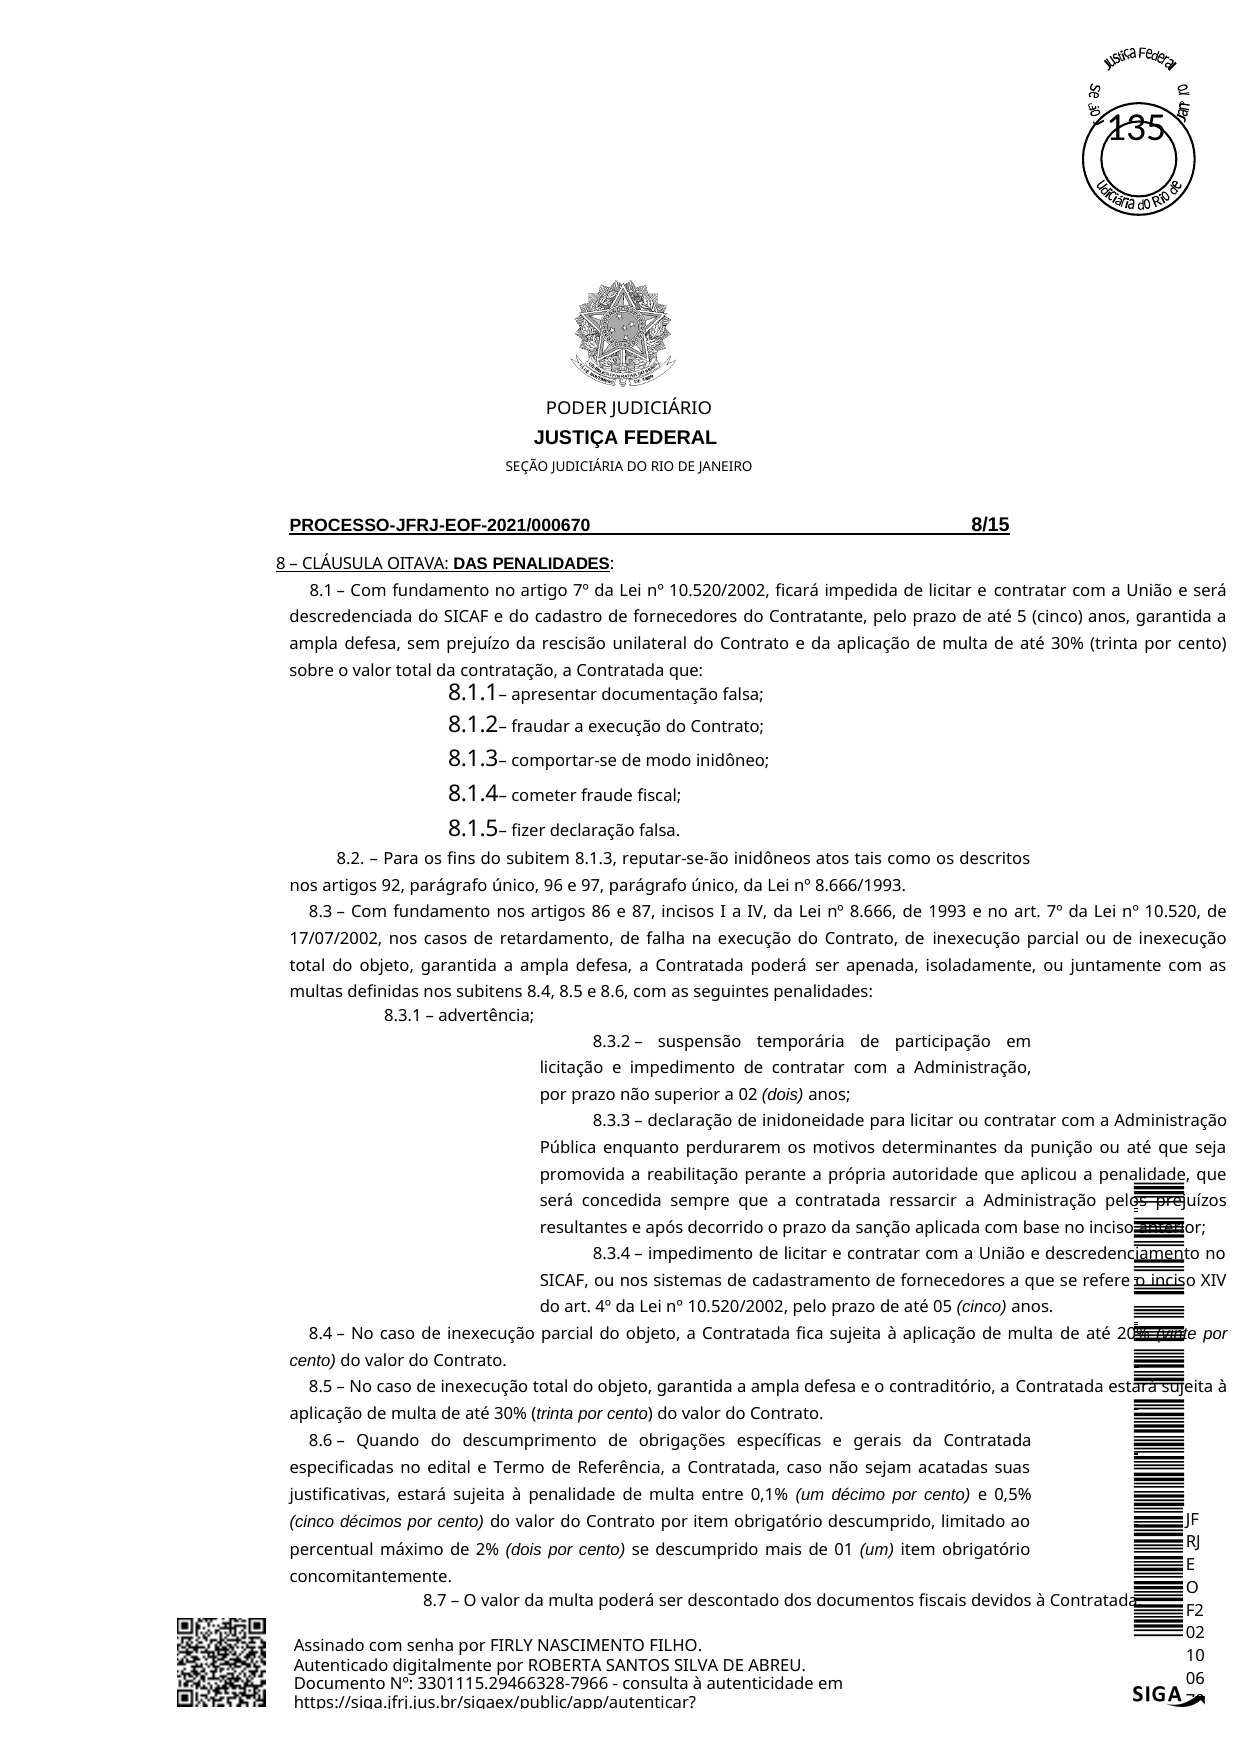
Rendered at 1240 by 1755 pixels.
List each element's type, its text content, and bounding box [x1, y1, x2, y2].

text SEÇÃO JUDICIÁRIA DO RIO DE JANEIRO [346, 457, 912, 475]
subtitle PROCESSO-JFRJ-EOF-2021/000670 8/15 [289, 513, 1227, 536]
list – cometer fraude fiscal; [448, 777, 1227, 808]
list – declaração de inidoneidade para licitar ou contratar com a Administração Pública enquanto perdurarem os motivos determinantes da punição ou até que seja promovida a reabilitação perante a própria autoridade que aplicou a penalidade, que será concedida sempre que a contratada ressarcir a Administração pelos prejuízos resultantes e após decorrido o prazo da sanção aplicada com base no inciso anterior; [498, 1109, 1227, 1238]
list – comportar-se de modo inidôneo; [448, 742, 1227, 774]
text e [1179, 97, 1193, 105]
list – CLÁUSULA OITAVA: DAS PENALIDADES: [276, 552, 1227, 574]
list – Quando do descumprimento de obrigações específicas e gerais da Contratada especificadas no edital e Termo de Referência, a Contratada, caso não sejam acatadas suas justificativas, estará sujeita à penalidade de multa entre 0,1% (um décimo por cento) e 0,5% (cinco décimos por cento) do valor do Contrato por item obrigatório descumprido, limitado ao percentual máximo de 2% (dois por cento) se descumprido mais de 01 (um) item obrigatório concomitantemente. [261, 1428, 1032, 1587]
list – impedimento de licitar e contratar com a União e descredenciamento no SICAF, ou nos sistemas de cadastramento de fornecedores a que se refere o inciso XIV do art. 4º da Lei nº 10.520/2002, pelo prazo de até 05 (cinco) anos. [498, 1242, 1122, 1318]
text ç [1087, 98, 1101, 106]
list – No caso de inexecução parcial do objeto, a Contratada fica sujeita à aplicação de multa de até 20% (vinte por cento) do valor do Contrato. [261, 1322, 1122, 1371]
list JFRJEOF202100670V01 [1186, 1507, 1206, 1696]
list – Com fundamento nos artigos 86 e 87, incisos I a IV, da Lei nº 8.666, de 1993 e no art. 7º da Lei nº 10.520, de 17/07/2002, nos casos de retardamento, de falha na execução do Contrato, de inexecução parcial ou de inexecução total do objeto, garantida a ampla defesa, a Contratada poderá ser apenada, isoladamente, ou juntamente com as multas definidas nos subitens 8.4, 8.5 e 8.6, com as seguintes penalidades: [261, 900, 1227, 1002]
list – suspensão temporária de participação em licitação e impedimento de contratar com a Administração, por prazo não superior a 02 (dois) anos; [498, 1029, 1031, 1105]
list – apresentar documentação falsa; [448, 685, 1227, 704]
list – fizer declaração falsa. [448, 812, 1227, 843]
subtitle JUSTIÇA FEDERAL [499, 426, 752, 449]
list – Com fundamento no artigo 7º da Lei nº 10.520/2002, ficará impedida de licitar e contratar com a União e será descredenciada do SICAF e do cadastro de fornecedores do Contratante, pelo prazo de até 5 (cinco) anos, garantida a ampla defesa, sem prejuízo da rescisão unilateral do Contrato e da aplicação de multa de até 30% (trinta por cento) sobre o valor total da contratação, a Contratada que: [262, 578, 1227, 681]
text PODER JUDICIÁRIO [505, 396, 752, 420]
text 8.2. – Para os fins do subitem 8.1.3, reputar-se-ão inidôneos atos tais como os descritos nos artigos 92, parágrafo único, 96 e 97, parágrafo único, da Lei nº 8.666/1993. [289, 847, 1031, 896]
list – fraudar a execução do Contrato; [448, 707, 1227, 739]
list – No caso de inexecução total do objeto, garantida a ampla defesa e o contraditório, a Contratada estará sujeita à aplicação de multa de até 30% (trinta por cento) do valor do Contrato. [261, 1375, 1122, 1424]
list – O valor da multa poderá ser descontado dos documentos fiscais devidos à Contratada. [423, 1591, 1122, 1610]
list – advertência; [384, 1006, 1227, 1026]
